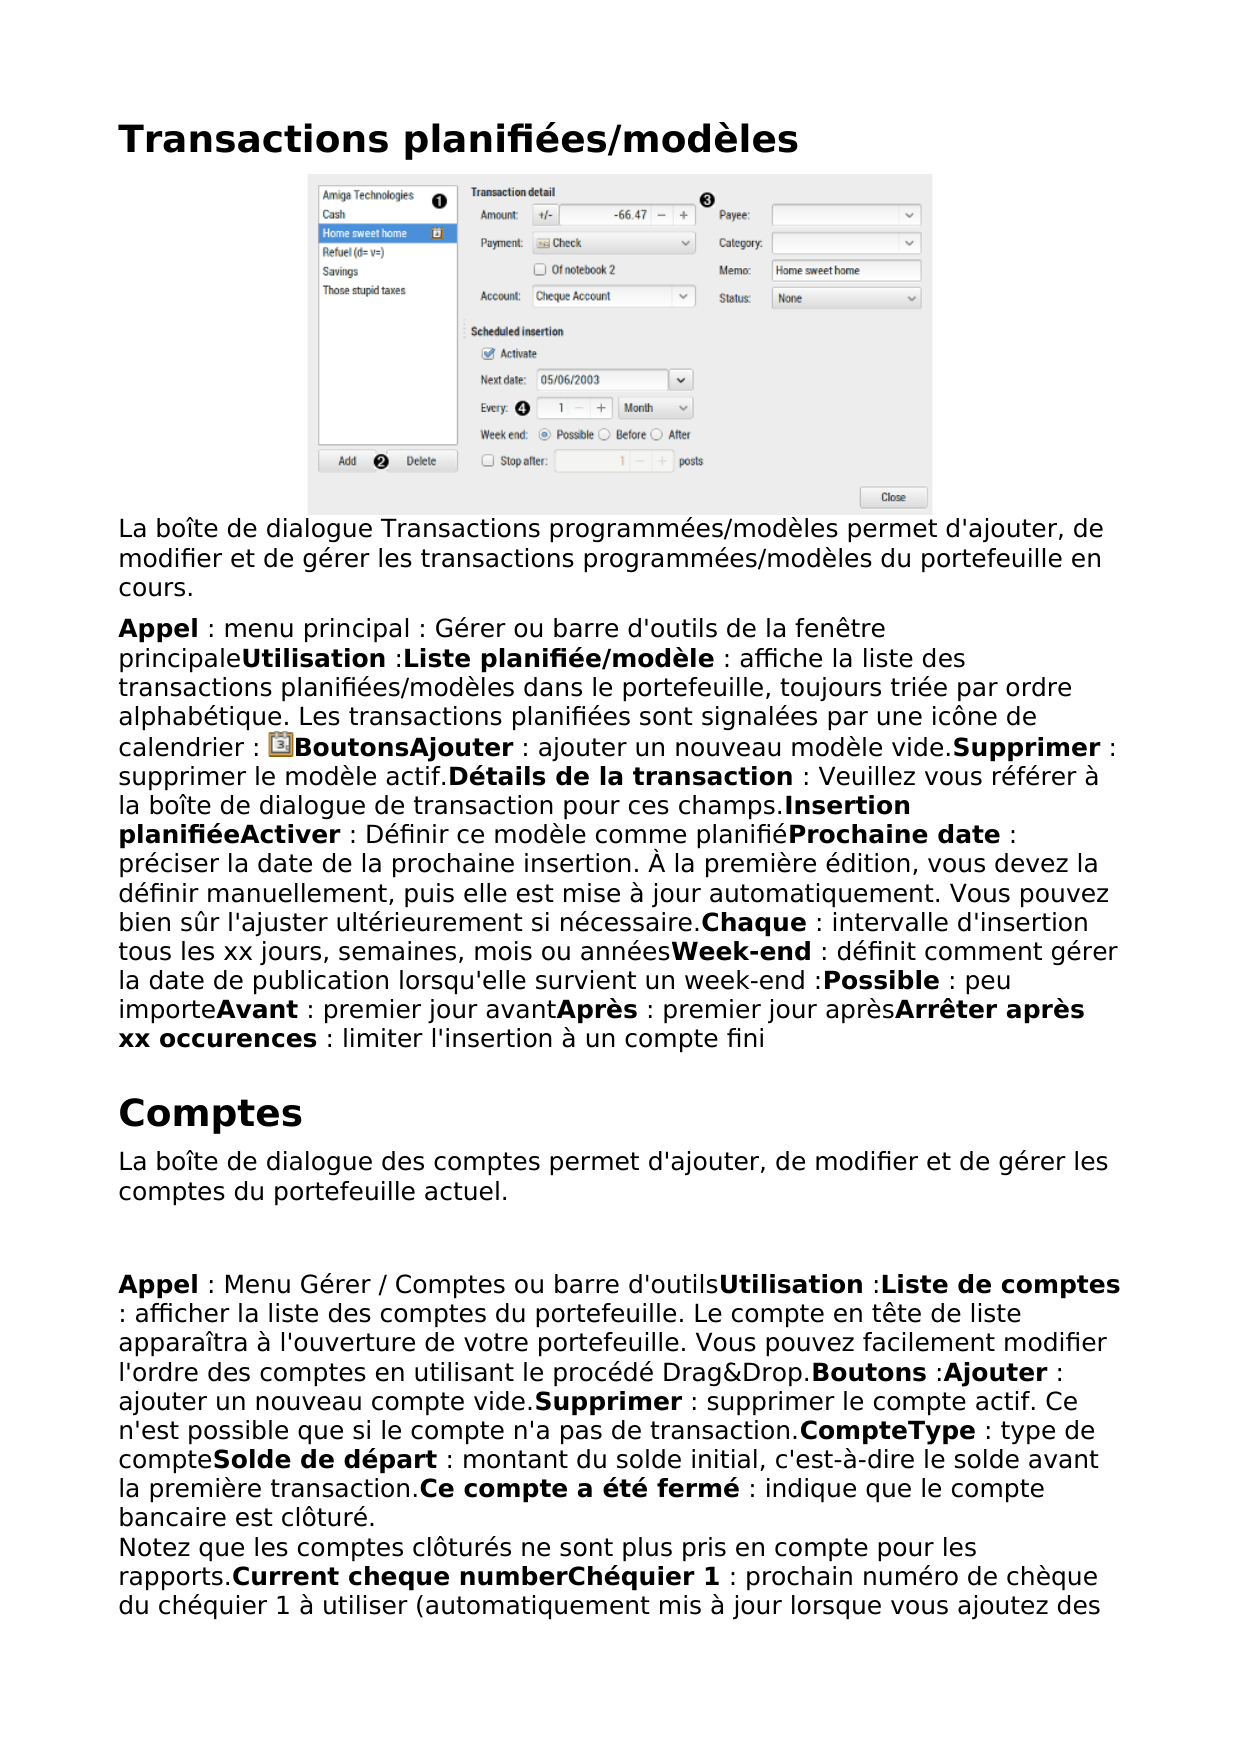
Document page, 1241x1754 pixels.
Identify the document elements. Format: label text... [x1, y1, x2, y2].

text La boîte de dialogue des comptes permet d'ajouter, de modifier et de gérer les comptes du portefeuille actuel. [118, 1147, 1122, 1206]
subtitle Comptes [118, 1091, 1122, 1135]
text La boîte de dialogue Transactions programmées/modèles permet d'ajouter, de modifier et de gérer les transactions programmées/modèles du portefeuille en cours. [118, 174, 1122, 602]
subtitle Transactions planifiées/modèles [118, 118, 1122, 162]
picture [307, 174, 933, 515]
picture [268, 731, 294, 757]
text Appel : Menu Gérer / Comptes ou barre d'outilsUtilisation :Liste de comptes : afficher la liste des comptes du portefeuille. Le compte en tête de liste apparaîtra à l'ouverture de votre portefeuille. Vous pouvez facilement modifier l'ordre des comptes en utilisant le procédé Drag&Drop.Boutons :Ajouter : ajouter un nouveau compte vide.Supprimer : supprimer le compte actif. Ce n'est possible que si le compte n'a pas de transaction.CompteType : type de compteSolde de départ : montant du solde initial, c'est-à-dire le solde avant la première transaction.Ce compte a été fermé : indique que le compte bancaire est clôturé. Notez que les comptes clôturés ne sont plus pris en compte pour les rapports.Current cheque numberChéquier 1 : prochain numéro de chèque du chéquier 1 à utiliser (automatiquement mis à jour lorsque vous ajoutez des [118, 1270, 1122, 1620]
text Appel : menu principal : Gérer ou barre d'outils de la fenêtre principaleUtilisation :Liste planifiée/modèle : affiche la liste des transactions planifiées/modèles dans le portefeuille, toujours triée par ordre alphabétique. Les transactions planifiées sont signalées par une icône de calendrier : BoutonsAjouter : ajouter un nouveau modèle vide.Supprimer : supprimer le modèle actif.Détails de la transaction : Veuillez vous référer à la boîte de dialogue de transaction pour ces champs.Insertion planifiéeActiver : Définir ce modèle comme planifiéProchaine date : préciser la date de la prochaine insertion. À la première édition, vous devez la définir manuellement, puis elle est mise à jour automatiquement. Vous pouvez bien sûr l'ajuster ultérieurement si nécessaire.Chaque : intervalle d'insertion tous les xx jours, semaines, mois ou annéesWeek-end : définit comment gérer la date de publication lorsqu'elle survient un week-end :Possible : peu importeAvant : premier jour avantAprès : premier jour aprèsArrêter après xx occurences : limiter l'insertion à un compte fini [118, 614, 1122, 1054]
